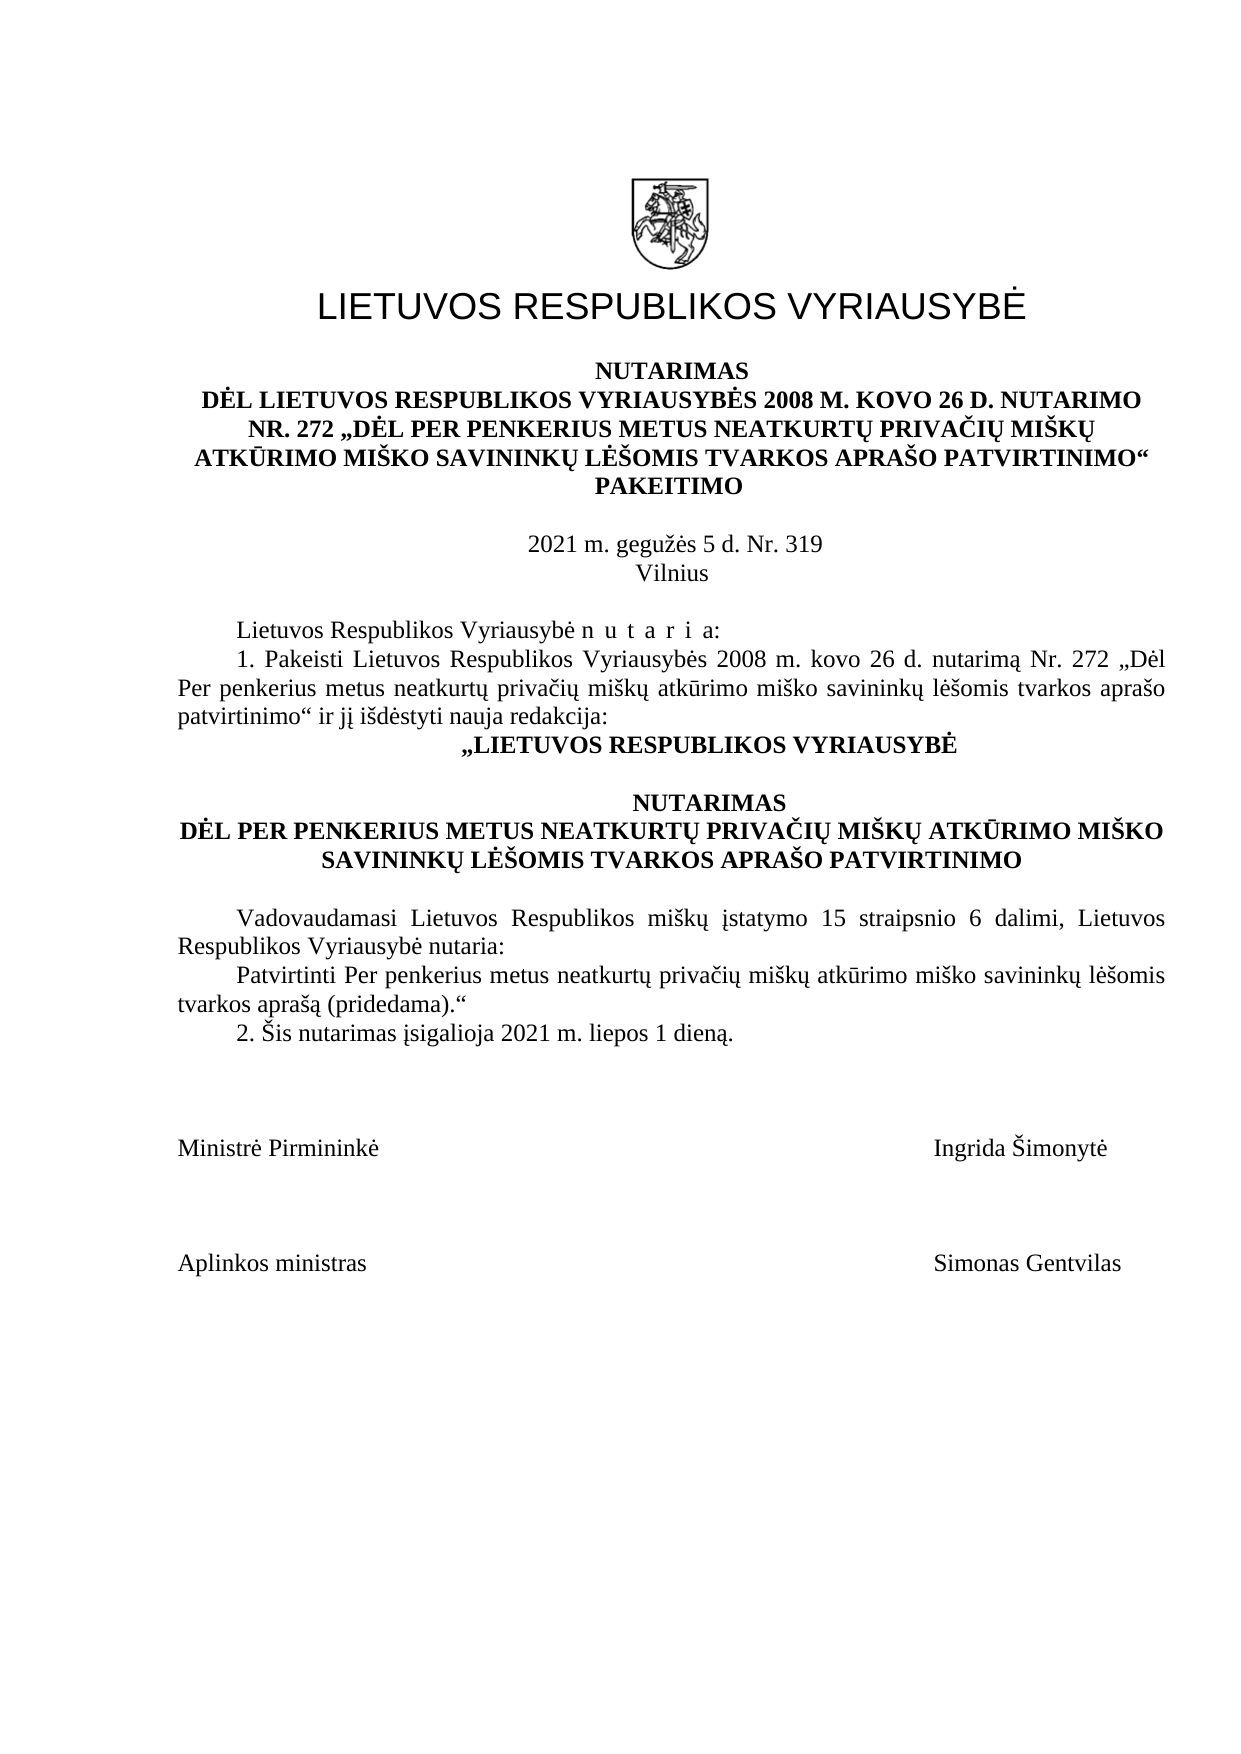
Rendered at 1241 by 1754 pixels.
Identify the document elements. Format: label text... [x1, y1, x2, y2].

text 2. Šis nutarimas įsigalioja 2021 m. liepos 1 dieną. [177, 1018, 1167, 1046]
text Vilnius [177, 558, 1167, 586]
text Aplinkos ministras Simonas Gentvilas [177, 1248, 1167, 1276]
text NUTARIMAS [252, 788, 1167, 816]
text Vadovaudamasi Lietuvos Respublikos miškų įstatymo 15 straipsnio 6 dalimi, Lietuvos Respublikos Vyriausybė nutaria: [177, 903, 1167, 960]
text Lietuvos Respublikos Vyriausybė nutaria: [177, 615, 1167, 644]
text „LIETUVOS RESPUBLIKOS VYRIAUSYBĖ [252, 730, 1167, 759]
text Lietuvos Respublikos Vyriausybė [177, 284, 1167, 328]
text 1. Pakeisti Lietuvos Respublikos Vyriausybės 2008 m. kovo 26 d. nutarimą Nr. 272 „Dėl Per penkerius metus neatkurtų privačių miškų atkūrimo miško savininkų lėšomis tvarkos aprašo patvirtinimo“ ir jį išdėstyti nauja redakcija: [177, 644, 1167, 730]
text DĖL LIETUVOS RESPUBLIKOS VYRIAUSYBĖS 2008 m. kovo 26 d. nutarimo nr. 272 „dėl per penkerius metus neatkurtų privačių miškų atkūrimo miško savininkų lėšomis tvarkos aprašo patvirtinimo“ pakeitimo [177, 385, 1167, 500]
text DĖL per penkerius metus neatkurtų privačių miškų atkūrimo miško savininkų lėšomis tvarkos aprašo patvirtinimo [177, 816, 1167, 874]
text nutarimas [177, 356, 1167, 385]
text Patvirtinti Per penkerius metus neatkurtų privačių miškų atkūrimo miško savininkų lėšomis tvarkos aprašą (pridedama).“ [177, 960, 1167, 1018]
text 2021 m. gegužės 5 d. Nr. 319 [177, 529, 1167, 558]
text Ministrė Pirmininkė Ingrida Šimonytė [177, 1133, 1167, 1161]
